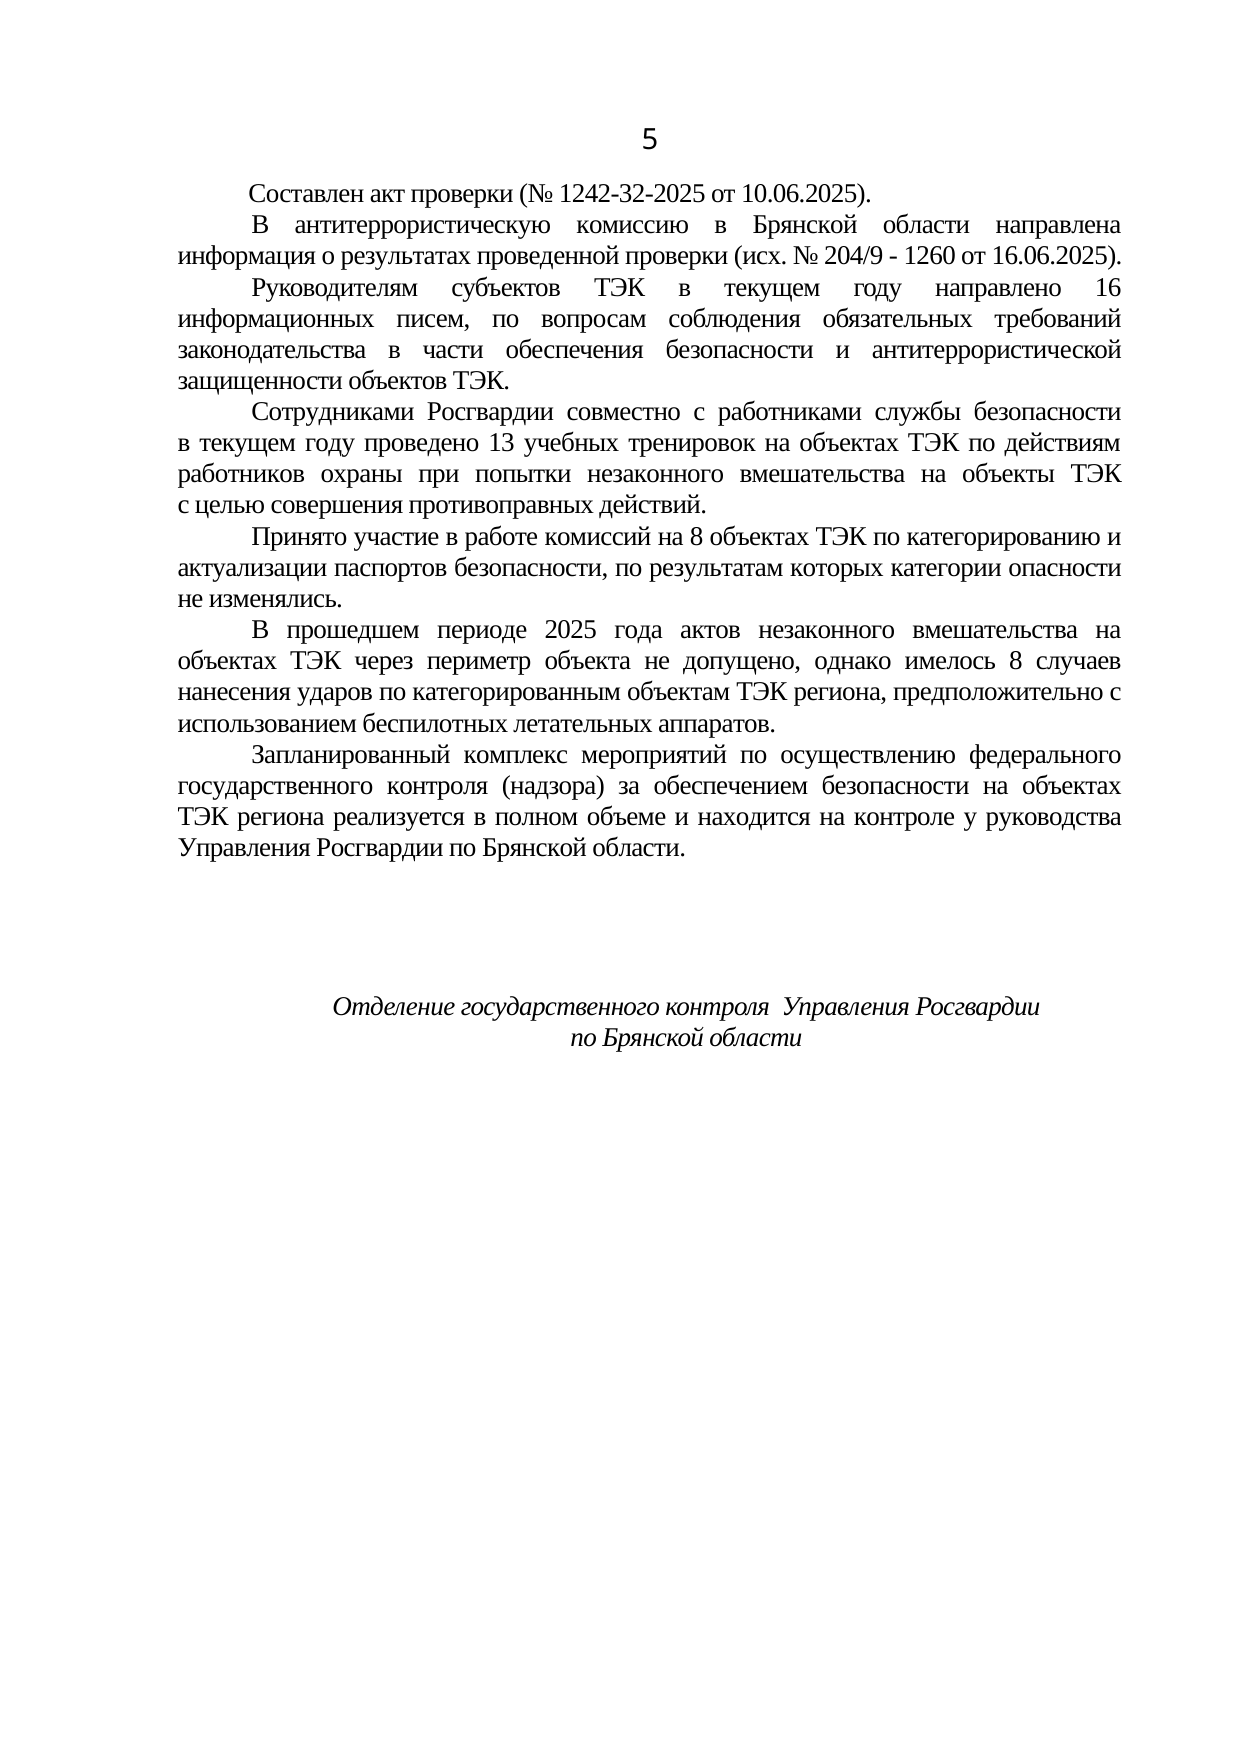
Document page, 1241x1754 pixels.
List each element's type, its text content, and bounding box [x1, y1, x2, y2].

text по Брянской области [177, 1021, 1122, 1052]
text Руководителям субъектов ТЭК в текущем году направлено 16 информационных писем, по вопросам соблюдения обязательных требований законодательства в части обеспечения безопасности и антитеррористической защищенности объектов ТЭК. [177, 271, 1122, 395]
text Запланированный комплекс мероприятий по осуществлению федерального государственного контроля (надзора) за обеспечением безопасности на объектах ТЭК региона реализуется в полном объеме и находится на контроле у руководства Управления Росгвардии по Брянской области. [177, 738, 1122, 862]
text Сотрудниками Росгвардии совместно с работниками службы безопасности в текущем году проведено 13 учебных тренировок на объектах ТЭК по действиям работников охраны при попытки незаконного вмешательства на объекты ТЭК с целью совершения противоправных действий. [177, 395, 1122, 520]
text Составлен акт проверки (№ 1242-32-2025 от 10.06.2025). [177, 177, 1122, 208]
text В антитеррористическую комиссию в Брянской области направлена информация о результатах проведенной проверки (исх. № 204/9 - 1260 от 16.06.2025). [177, 208, 1122, 271]
text Принято участие в работе комиссий на 8 объектах ТЭК по категорированию и актуализации паспортов безопасности, по результатам которых категории опасности не изменялись. [177, 520, 1122, 613]
text В прошедшем периоде 2025 года актов незаконного вмешательства на объектах ТЭК через периметр объекта не допущено, однако имелось 8 случаев нанесения ударов по категорированным объектам ТЭК региона, предположительно с использованием беспилотных летательных аппаратов. [177, 613, 1122, 738]
text Отделение государственного контроля Управления Росгвардии [177, 990, 1122, 1021]
